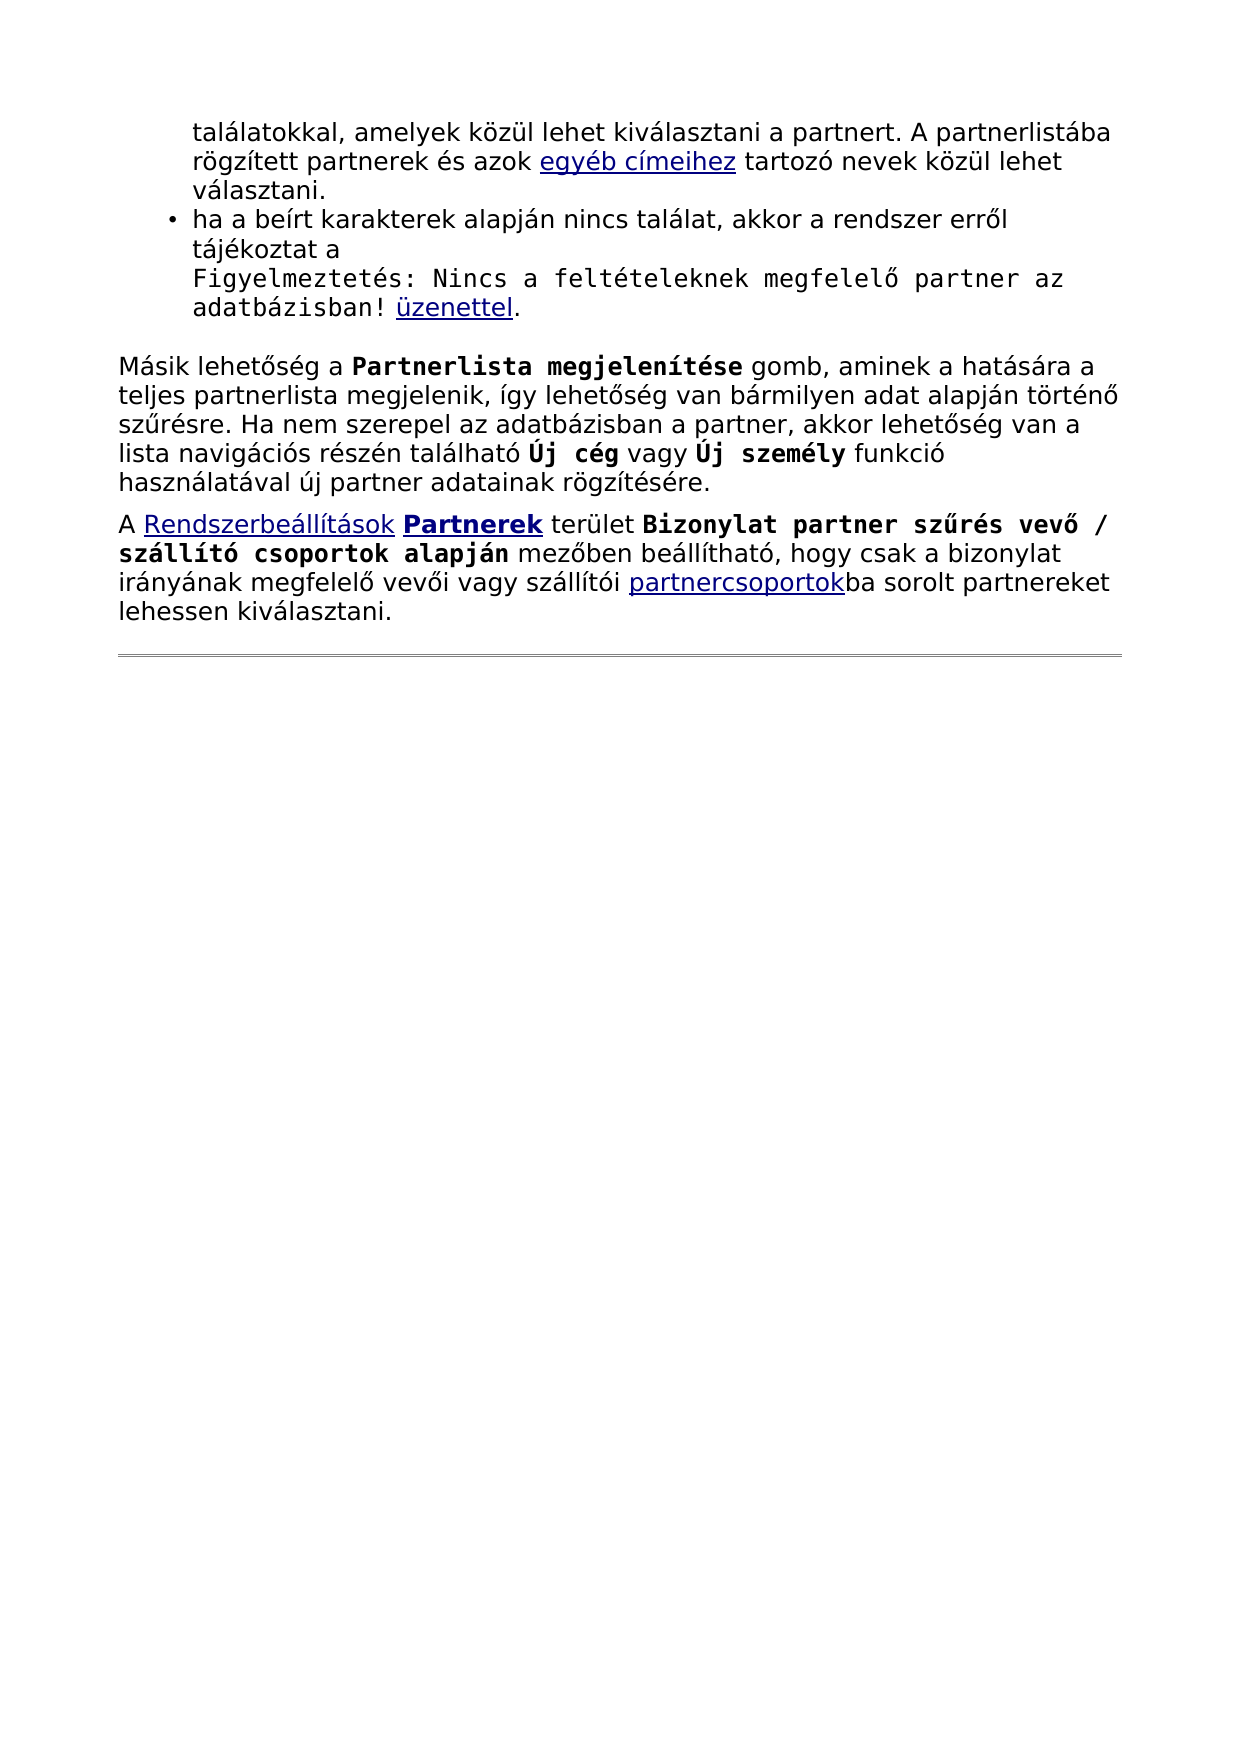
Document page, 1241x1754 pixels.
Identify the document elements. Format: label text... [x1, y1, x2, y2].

list találatokkal, amelyek közül lehet kiválasztani a partnert. A partnerlistába rögzített partnerek és azok egyéb címeihez tartozó nevek közül lehet választani. [177, 118, 1122, 206]
text Másik lehetőség a Partnerlista megjelenítése gomb, aminek a hatására a teljes partnerlista megjelenik, így lehetőség van bármilyen adat alapján történő szűrésre. Ha nem szerepel az adatbázisban a partner, akkor lehetőség van a lista navigációs részén található Új cég vagy Új személy funkció használatával új partner adatainak rögzítésére. [118, 352, 1122, 498]
text A Rendszerbeállítások Partnerek terület Bizonylat partner szűrés vevő / szállító csoportok alapján mezőben beállítható, hogy csak a bizonylat irányának megfelelő vevői vagy szállítói partnercsoportokba sorolt partnereket lehessen kiválasztani. [118, 510, 1122, 627]
list ha a beírt karakterek alapján nincs találat, akkor a rendszer erről tájékoztat a Figyelmeztetés: Nincs a feltételeknek megfelelő partner az adatbázisban! üzenettel. [177, 206, 1122, 322]
